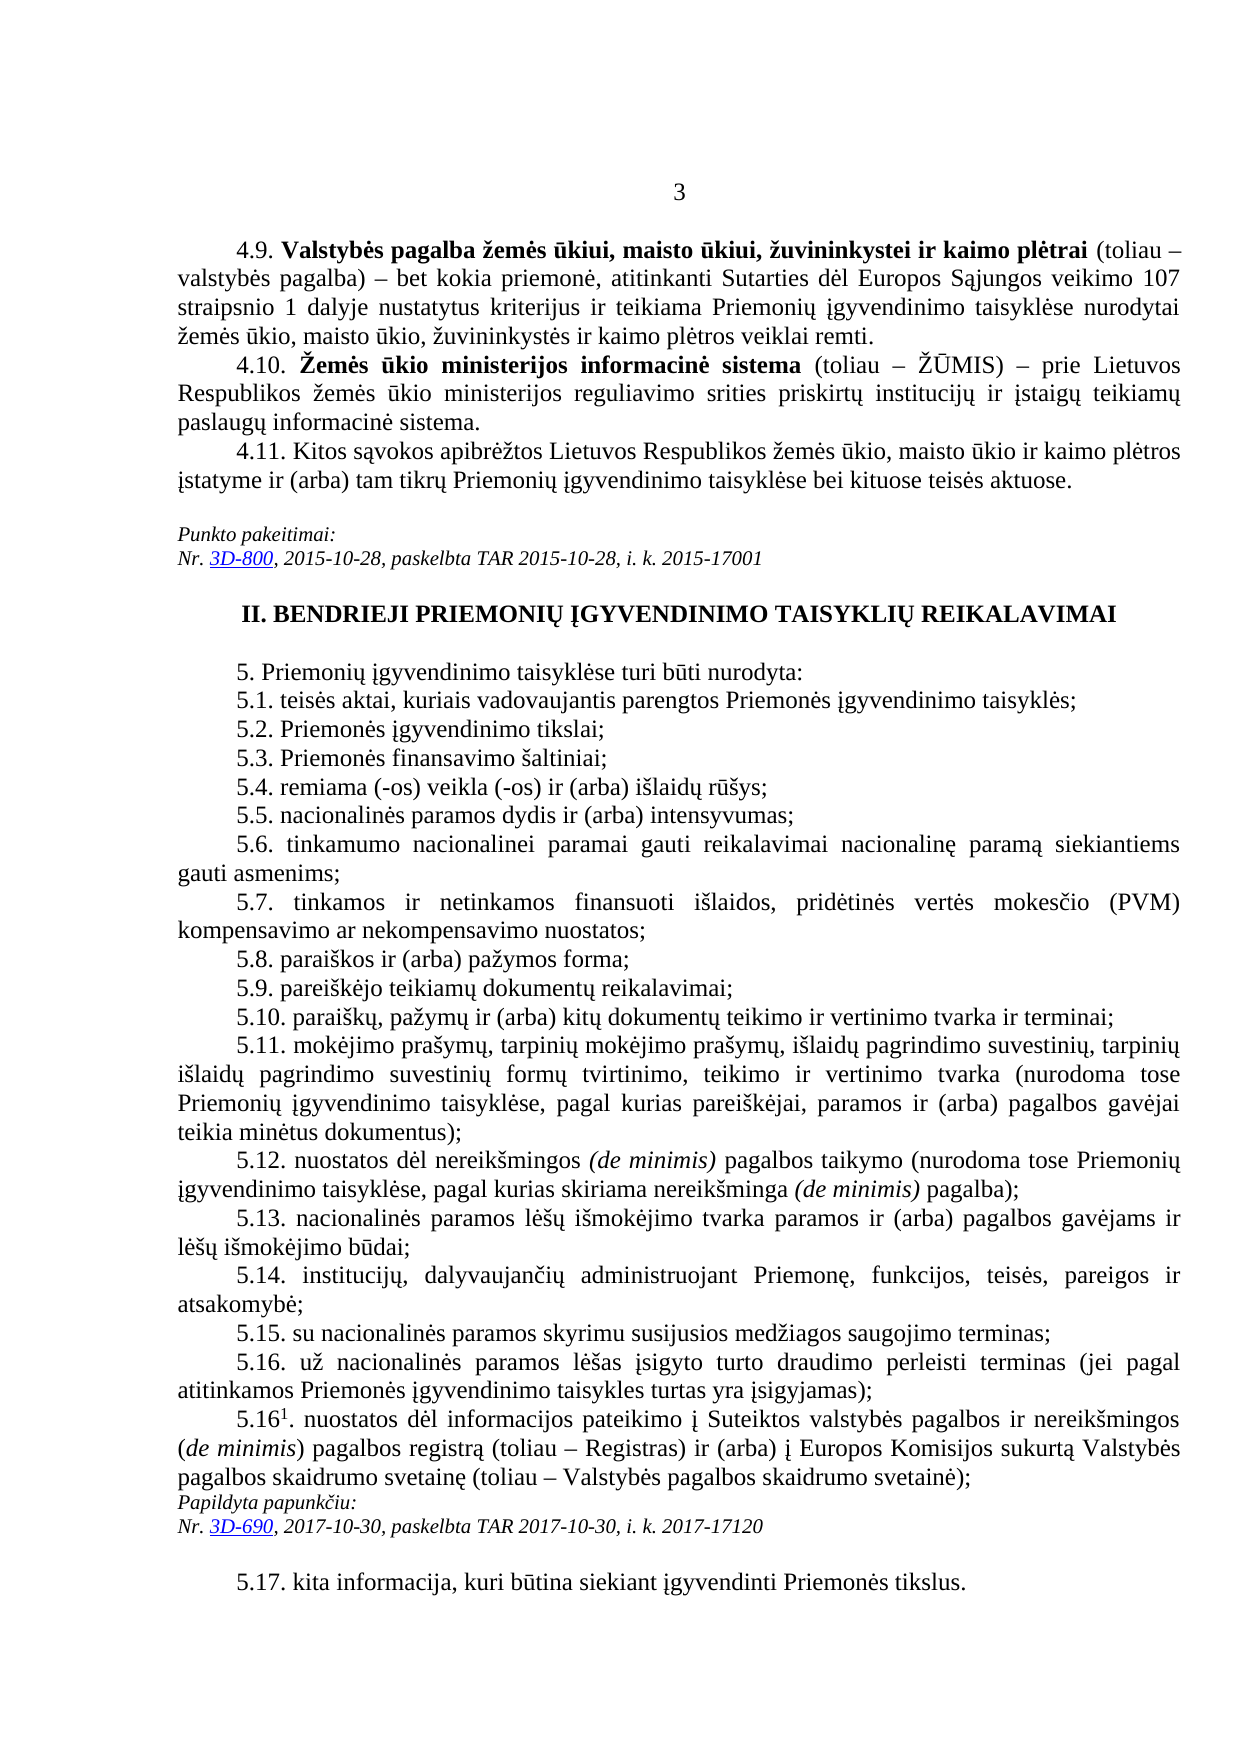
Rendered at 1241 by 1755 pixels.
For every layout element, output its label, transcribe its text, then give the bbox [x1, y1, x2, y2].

text II. BENDRIEJI PRIEMONIŲ ĮGYVENDINIMO TAISYKLIŲ REIKALAVIMAI [177, 599, 1181, 628]
text 5.11. mokėjimo prašymų, tarpinių mokėjimo prašymų, išlaidų pagrindimo suvestinių, tarpinių išlaidų pagrindimo suvestinių formų tvirtinimo, teikimo ir vertinimo tvarka (nurodoma tose Priemonių įgyvendinimo taisyklėse, pagal kurias pareiškėjai, paramos ir (arba) pagalbos gavėjai teikia minėtus dokumentus); [177, 1030, 1181, 1145]
text 5.7. tinkamos ir netinkamos finansuoti išlaidos, pridėtinės vertės mokesčio (PVM) kompensavimo ar nekompensavimo nuostatos; [177, 887, 1181, 944]
text 5.5. nacionalinės paramos dydis ir (arba) intensyvumas; [177, 800, 1181, 829]
text 5.3. Priemonės finansavimo šaltiniai; [177, 743, 1181, 772]
text Nr. 3D-800, 2015-10-28, paskelbta TAR 2015-10-28, i. k. 2015-17001 [177, 546, 1181, 570]
text 5.15. su nacionalinės paramos skyrimu susijusios medžiagos saugojimo terminas; [177, 1318, 1181, 1347]
text 5.17. kita informacija, kuri būtina siekiant įgyvendinti Priemonės tikslus. [177, 1567, 1181, 1596]
text 5.2. Priemonės įgyvendinimo tikslai; [177, 714, 1181, 743]
text 5.6. tinkamumo nacionalinei paramai gauti reikalavimai nacionalinę paramą siekiantiems gauti asmenims; [177, 829, 1181, 887]
text Papildyta papunkčiu: [177, 1490, 1181, 1514]
text 4.11. Kitos sąvokos apibrėžtos Lietuvos Respublikos žemės ūkio, maisto ūkio ir kaimo plėtros įstatyme ir (arba) tam tikrų Priemonių įgyvendinimo taisyklėse bei kituose teisės aktuose. [177, 436, 1181, 493]
text Nr. 3D-690, 2017-10-30, paskelbta TAR 2017-10-30, i. k. 2017-17120 [177, 1514, 1181, 1538]
text 5.4. remiama (-os) veikla (-os) ir (arba) išlaidų rūšys; [177, 772, 1181, 800]
text 5. Priemonių įgyvendinimo taisyklėse turi būti nurodyta: [177, 657, 1181, 685]
text 5.14. institucijų, dalyvaujančių administruojant Priemonę, funkcijos, teisės, pareigos ir atsakomybė; [177, 1260, 1181, 1318]
text 5.13. nacionalinės paramos lėšų išmokėjimo tvarka paramos ir (arba) pagalbos gavėjams ir lėšų išmokėjimo būdai; [177, 1203, 1181, 1260]
text 4.9. Valstybės pagalba žemės ūkiui, maisto ūkiui, žuvininkystei ir kaimo plėtrai (toliau – valstybės pagalba) – bet kokia priemonė, atitinkanti Sutarties dėl Europos Sąjungos veikimo 107 straipsnio 1 dalyje nustatytus kriterijus ir teikiama Priemonių įgyvendinimo taisyklėse nurodytai žemės ūkio, maisto ūkio, žuvininkystės ir kaimo plėtros veiklai remti. [177, 235, 1181, 350]
text 5.16. už nacionalinės paramos lėšas įsigyto turto draudimo perleisti terminas (jei pagal atitinkamos Priemonės įgyvendinimo taisykles turtas yra įsigyjamas); [177, 1347, 1181, 1404]
text 5.1. teisės aktai, kuriais vadovaujantis parengtos Priemonės įgyvendinimo taisyklės; [177, 685, 1181, 714]
text 5.10. paraiškų, pažymų ir (arba) kitų dokumentų teikimo ir vertinimo tvarka ir terminai; [177, 1002, 1181, 1030]
text 4.10. Žemės ūkio ministerijos informacinė sistema (toliau – ŽŪMIS) – prie Lietuvos Respublikos žemės ūkio ministerijos reguliavimo srities priskirtų institucijų ir įstaigų teikiamų paslaugų informacinė sistema. [177, 350, 1181, 436]
text 5.8. paraiškos ir (arba) pažymos forma; [177, 944, 1181, 973]
text 5.12. nuostatos dėl nereikšmingos (de minimis) pagalbos taikymo (nurodoma tose Priemonių įgyvendinimo taisyklėse, pagal kurias skiriama nereikšminga (de minimis) pagalba); [177, 1145, 1181, 1203]
text 5.161. nuostatos dėl informacijos pateikimo į Suteiktos valstybės pagalbos ir nereikšmingos (de minimis) pagalbos registrą (toliau – Registras) ir (arba) į Europos Komisijos sukurtą Valstybės pagalbos skaidrumo svetainę (toliau – Valstybės pagalbos skaidrumo svetainė); [177, 1404, 1181, 1490]
text 5.9. pareiškėjo teikiamų dokumentų reikalavimai; [177, 973, 1181, 1002]
text Punkto pakeitimai: [177, 522, 1181, 546]
